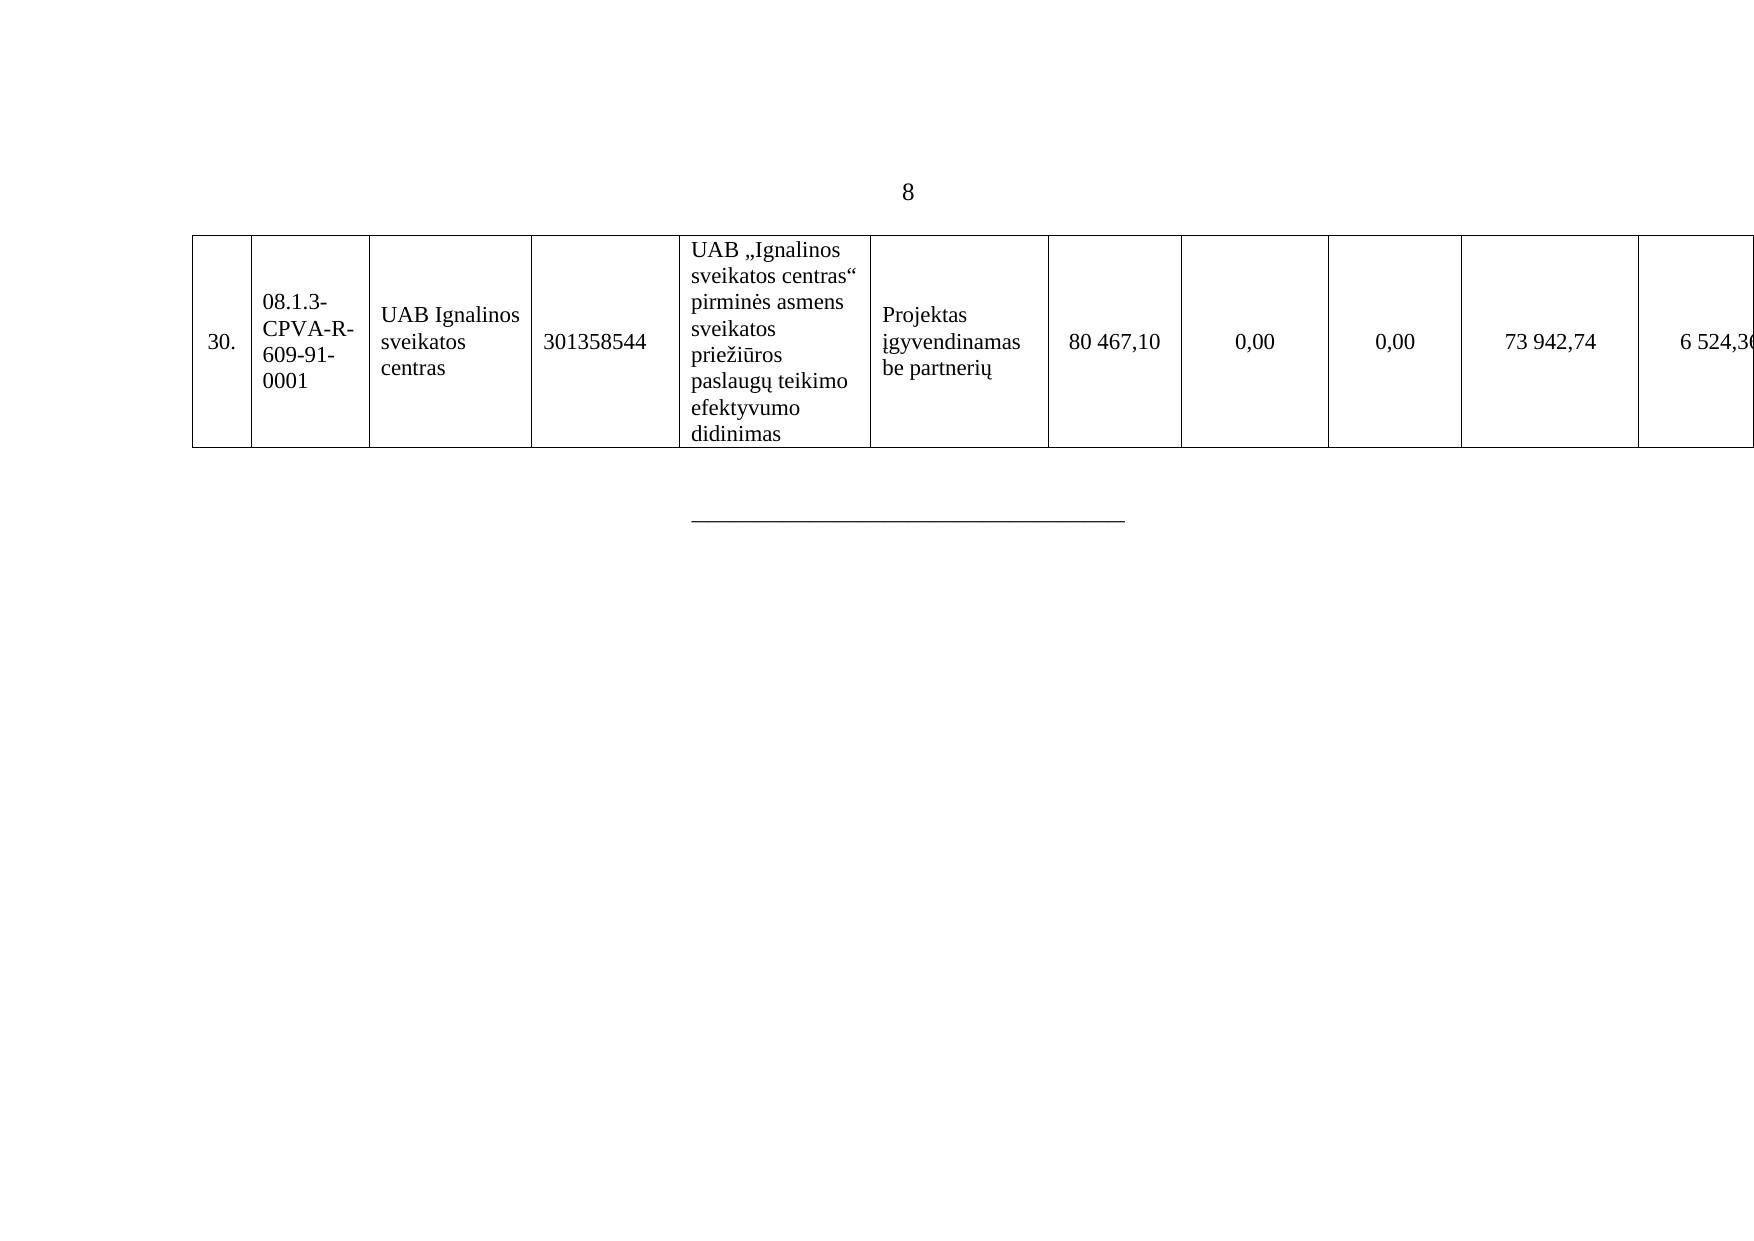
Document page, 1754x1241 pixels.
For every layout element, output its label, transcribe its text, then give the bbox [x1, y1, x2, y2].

table_cell 08.1.3-CPVA-R-609-91-0001 [252, 236, 369, 447]
table_cell 6 524,36 [1639, 236, 1753, 447]
table_cell 30. [193, 236, 251, 447]
table_cell 0,00 [1182, 236, 1328, 447]
table_cell 301358544 [532, 236, 679, 447]
table_cell UAB „Ignalinos sveikatos centras“ pirminės asmens sveikatos priežiūros paslaugų teikimo efektyvumo didinimas [680, 236, 691, 447]
table_cell 73 942,74 [1462, 236, 1638, 447]
table_cell UAB Ignalinos sveikatos centras [370, 236, 531, 447]
table_cell UAB „Ignalinos sveikatos centras“ pirminės asmens sveikatos priežiūros paslaugų teikimo efektyvumo didinimas [859, 236, 870, 447]
table_cell Projektas įgyvendinamas be partnerių [871, 236, 1048, 447]
table_cell 80 467,10 [1049, 236, 1181, 447]
text ____________________________________________________ [192, 505, 1624, 524]
table_cell 0,00 [1329, 236, 1461, 447]
